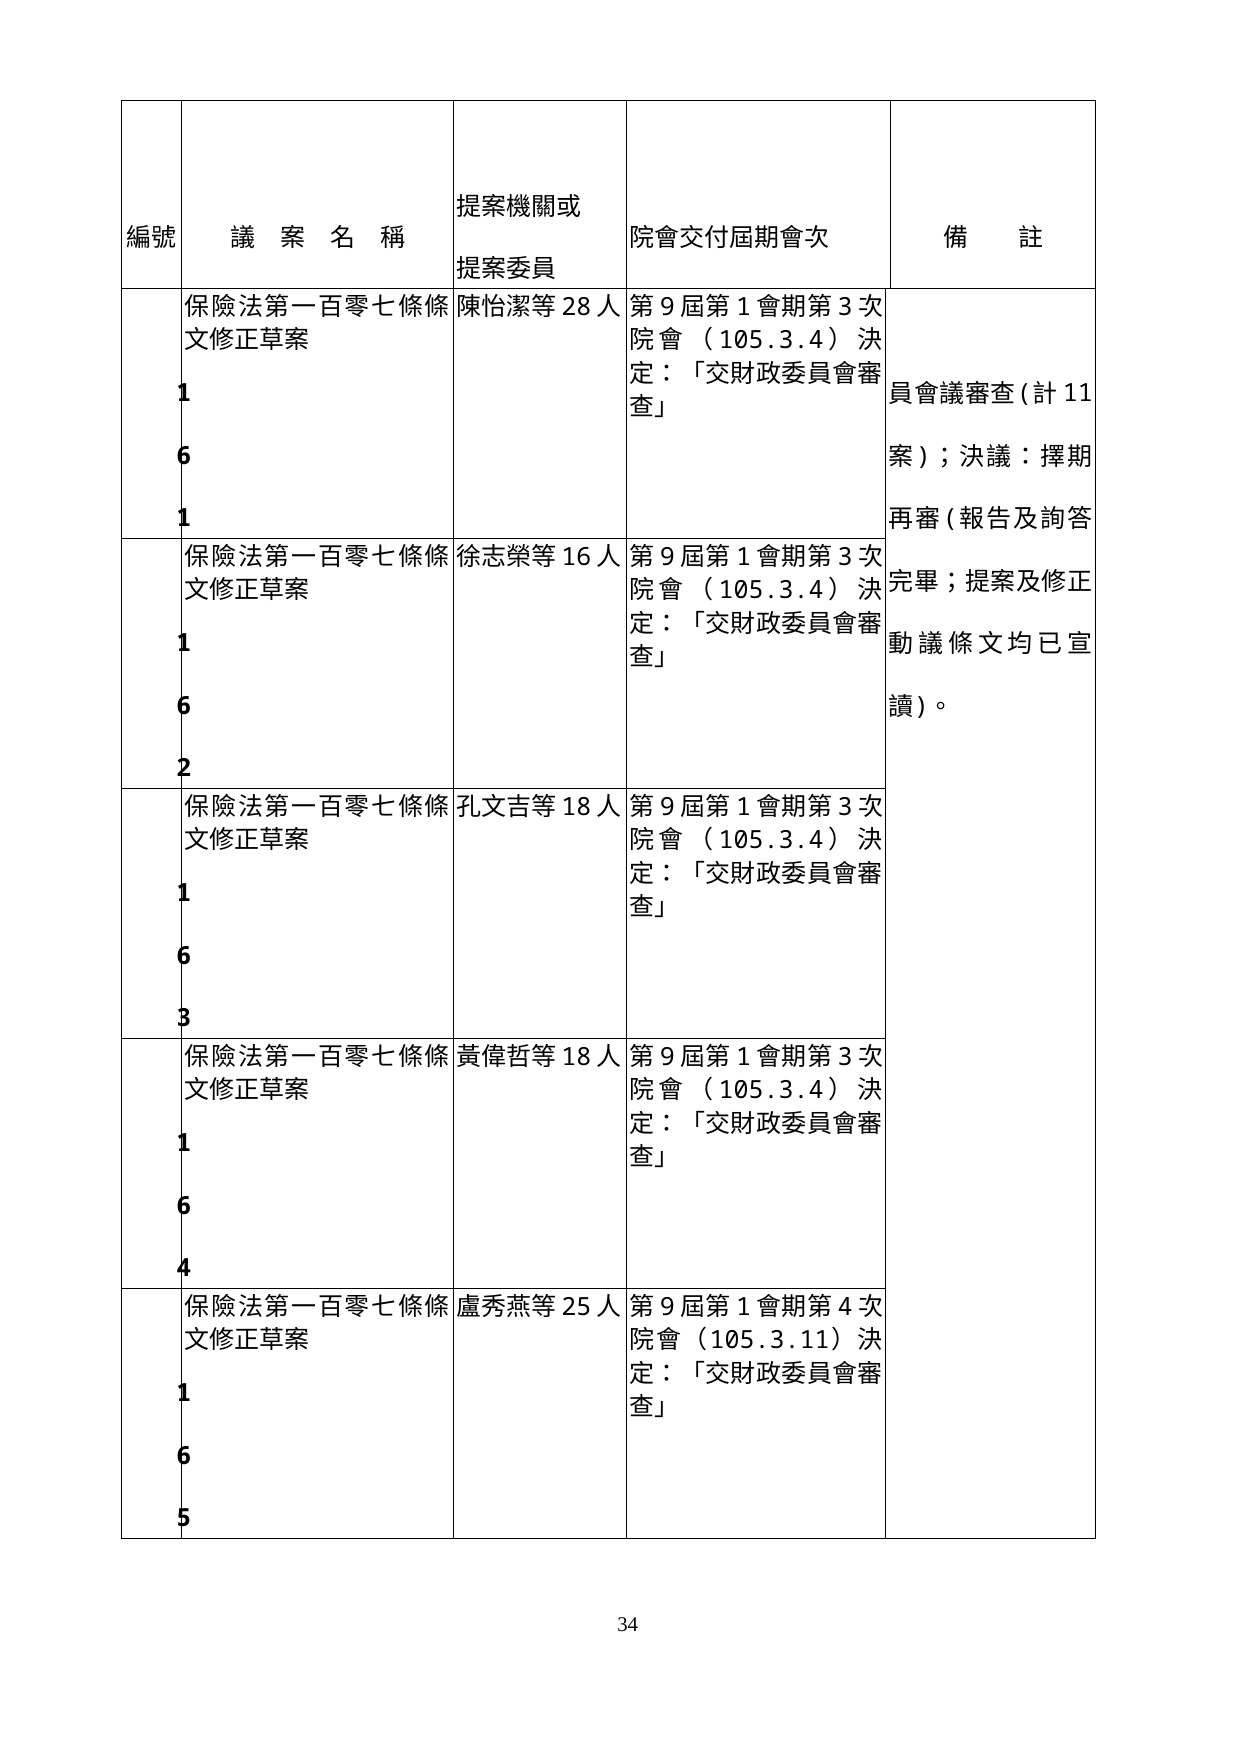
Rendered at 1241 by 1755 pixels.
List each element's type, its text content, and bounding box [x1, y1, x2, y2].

table_cell 徐志榮等16人 [454, 539, 626, 788]
table_cell 第9屆第1會期第3次院會（105.3.4）決定：「交財政委員會審查」 [627, 539, 885, 788]
table_cell 陳怡潔等28人 [454, 289, 626, 538]
table_cell 第9屆第1會期第3次院會（105.3.4）決定：「交財政委員會審查」 [627, 1039, 885, 1288]
table_cell 第9屆第1會期第4次院會（105.3.11）決定：「交財政委員會審查」 [627, 1289, 885, 1538]
table_header 編號 [122, 101, 181, 288]
table_cell 第9屆第1會期第3次院會（105.3.4）決定：「交財政委員會審查」 [627, 789, 885, 1038]
table_cell [122, 289, 181, 538]
table_header 議 案 名 稱 [182, 101, 453, 288]
table_cell 保險法第一百零七條條文修正草案 [182, 539, 453, 788]
table_cell [122, 1039, 181, 1288]
table_header 提案機關或 提案委員 [454, 101, 626, 288]
table_cell 第9屆第1會期第3次院會（105.3.4）決定：「交財政委員會審查」 [627, 289, 885, 538]
table_cell 孔文吉等18人 [454, 789, 626, 1038]
table_cell 保險法第一百零七條條文修正草案 [182, 289, 453, 538]
table_cell 黃偉哲等18人 [454, 1039, 626, 1288]
table_cell [122, 789, 181, 1038]
table_cell 保險法第一百零七條條文修正草案 [182, 1039, 453, 1288]
table_header 院會交付屆期會次 [627, 101, 890, 288]
table_cell 保險法第一百零七條條文修正草案 [182, 1289, 453, 1538]
table_cell [122, 1289, 181, 1538]
table_cell [122, 539, 181, 788]
table_cell 保險法第一百零七條條文修正草案 [182, 789, 453, 1038]
table_cell 員會議審查(計11案)；決議：擇期再審(報告及詢答完畢；提案及修正動議條文均已宣讀)。 [886, 289, 1095, 1538]
table_cell 盧秀燕等25人 [454, 1289, 626, 1538]
table_header 備 註 [891, 101, 1095, 288]
